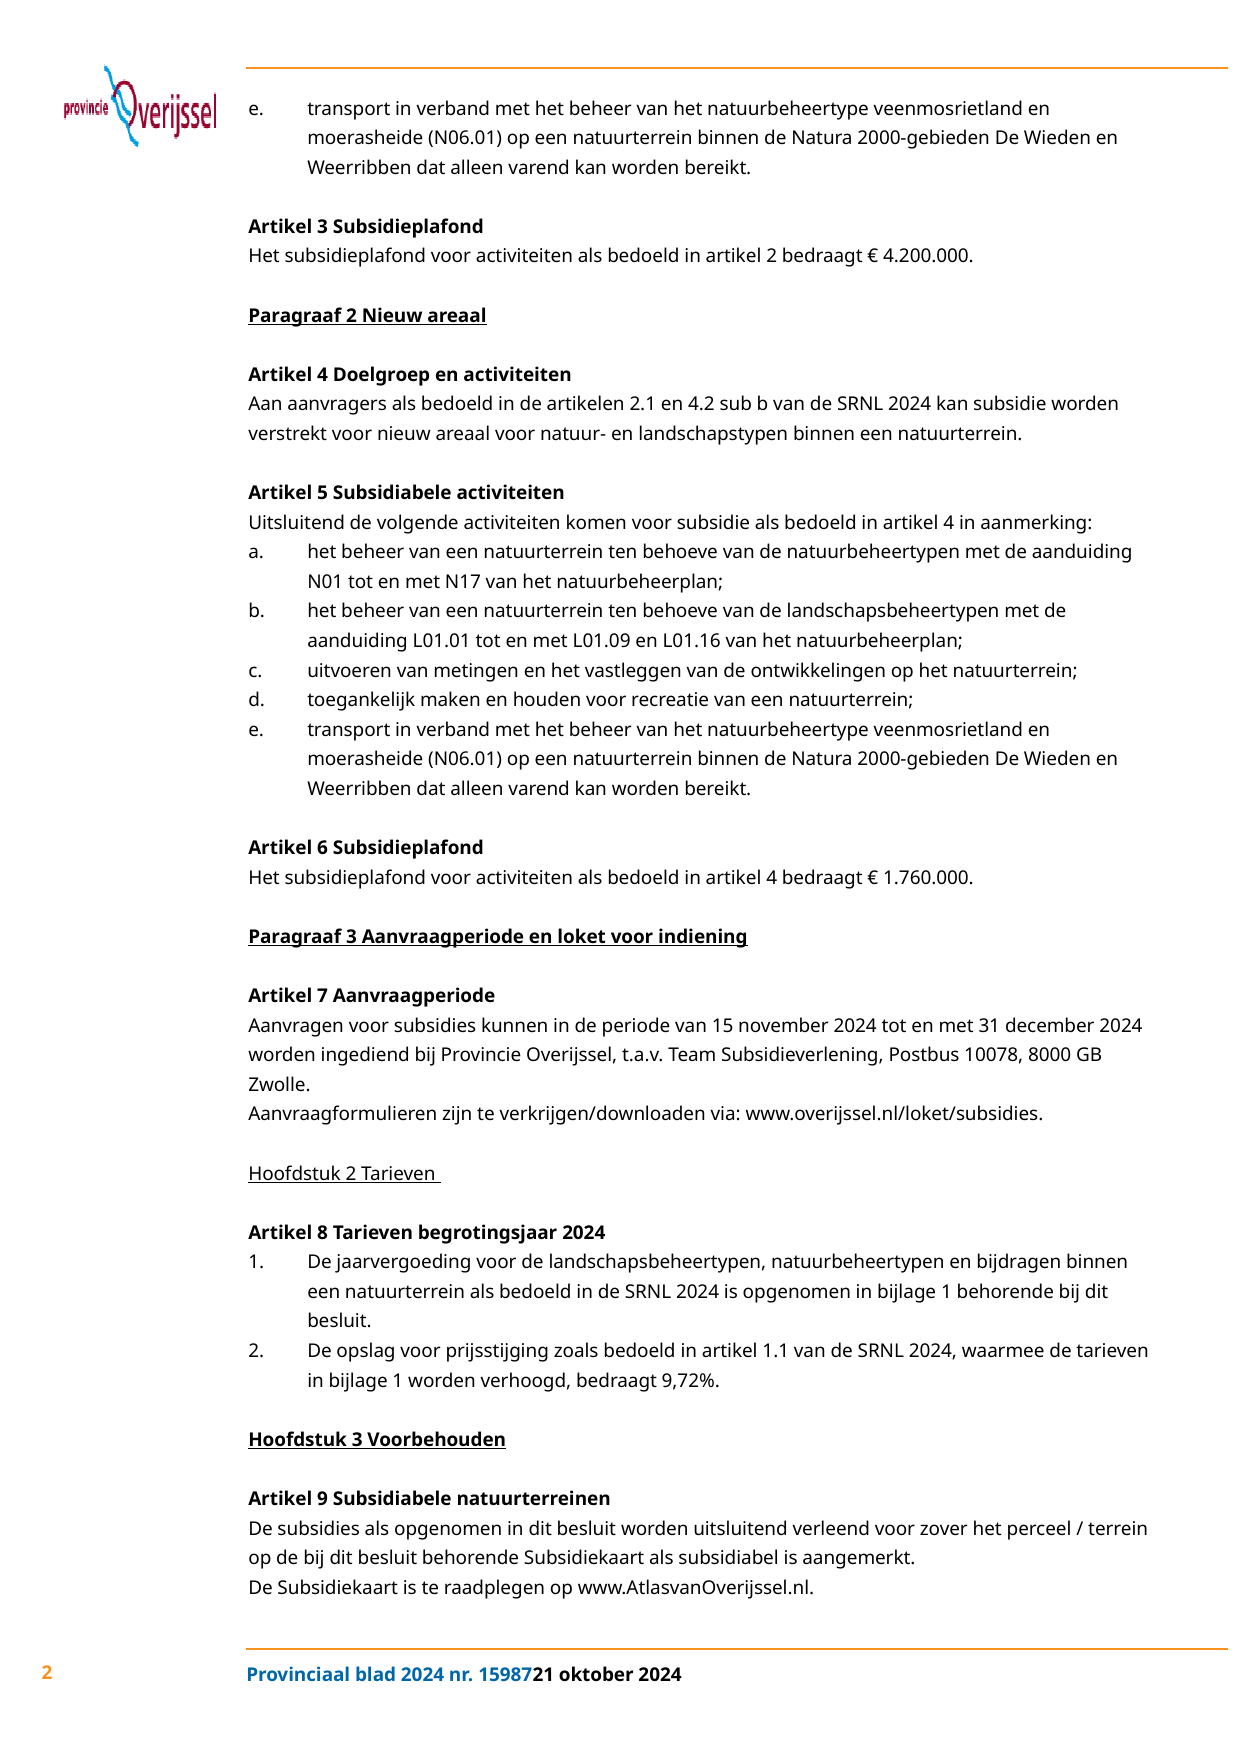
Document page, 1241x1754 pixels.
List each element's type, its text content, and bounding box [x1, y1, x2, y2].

text De Subsidiekaart is te raadplegen op www.AtlasvanOverijssel.nl. [248, 1574, 1152, 1600]
text Artikel 4 Doelgroep en activiteiten [248, 361, 1152, 387]
text Artikel 8 Tarieven begrotingsjaar 2024 [248, 1219, 1152, 1245]
text De subsidies als opgenomen in dit besluit worden uitsluitend verleend voor zover het perceel / terrein op de bij dit besluit behorende Subsidiekaart als subsidiabel is aangemerkt. [248, 1515, 1152, 1570]
list het beheer van een natuurterrein ten behoeve van de landschapsbeheertypen met de aanduiding L01.01 tot en met L01.09 en L01.16 van het natuurbeheerplan; [248, 598, 1152, 653]
text Aan aanvragers als bedoeld in de artikelen 2.1 en 4.2 sub b van de SRNL 2024 kan subsidie worden verstrekt voor nieuw areaal voor natuur- en landschapstypen binnen een natuurterrein. [248, 391, 1152, 446]
text Hoofdstuk 2 Tarieven [248, 1160, 1152, 1186]
text Uitsluitend de volgende activiteiten komen voor subsidie als bedoeld in artikel 4 in aanmerking: [248, 509, 1152, 535]
text Aanvragen voor subsidies kunnen in de periode van 15 november 2024 tot en met 31 december 2024 worden ingediend bij Provincie Overijssel, t.a.v. Team Subsidieverlening, Postbus 10078, 8000 GB Zwolle. [248, 1012, 1152, 1097]
text Artikel 9 Subsidiabele natuurterreinen [248, 1485, 1152, 1511]
list uitvoeren van metingen en het vastleggen van de ontwikkelingen op het natuurterrein; [248, 657, 1152, 683]
list De jaarvergoeding voor de landschapsbeheertypen, natuurbeheertypen en bijdragen binnen een natuurterrein als bedoeld in de SRNL 2024 is opgenomen in bijlage 1 behorende bij dit besluit. [248, 1248, 1152, 1333]
picture [41, 47, 231, 172]
text Artikel 5 Subsidiabele activiteiten [248, 479, 1152, 505]
text Hoofdstuk 3 Voorbehouden [248, 1426, 1152, 1452]
text Paragraaf 2 Nieuw areaal [248, 302, 1152, 328]
list het beheer van een natuurterrein ten behoeve van de natuurbeheertypen met de aanduiding N01 tot en met N17 van het natuurbeheerplan; [248, 538, 1152, 594]
list De opslag voor prijsstijging zoals bedoeld in artikel 1.1 van de SRNL 2024, waarmee de tarieven in bijlage 1 worden verhoogd, bedraagt 9,72%. [248, 1337, 1152, 1393]
list transport in verband met het beheer van het natuurbeheertype veenmosrietland en moerasheide (N06.01) op een natuurterrein binnen de Natura 2000-gebieden De Wieden en Weerribben dat alleen varend kan worden bereikt. [248, 716, 1152, 801]
text Artikel 7 Aanvraagperiode [248, 982, 1152, 1008]
list transport in verband met het beheer van het natuurbeheertype veenmosrietland en moerasheide (N06.01) op een natuurterrein binnen de Natura 2000-gebieden De Wieden en Weerribben dat alleen varend kan worden bereikt. [248, 95, 1152, 180]
text Artikel 6 Subsidieplafond [248, 834, 1152, 860]
text Aanvraagformulieren zijn te verkrijgen/downloaden via: www.overijssel.nl/loket/subsidies. [248, 1101, 1152, 1126]
text Het subsidieplafond voor activiteiten als bedoeld in artikel 4 bedraagt € 1.760.000. [248, 864, 1152, 890]
text Het subsidieplafond voor activiteiten als bedoeld in artikel 2 bedraagt € 4.200.000. [248, 243, 1152, 268]
text Paragraaf 3 Aanvraagperiode en loket voor indiening [248, 923, 1152, 949]
text Artikel 3 Subsidieplafond [248, 213, 1152, 239]
list toegankelijk maken en houden voor recreatie van een natuurterrein; [248, 686, 1152, 712]
